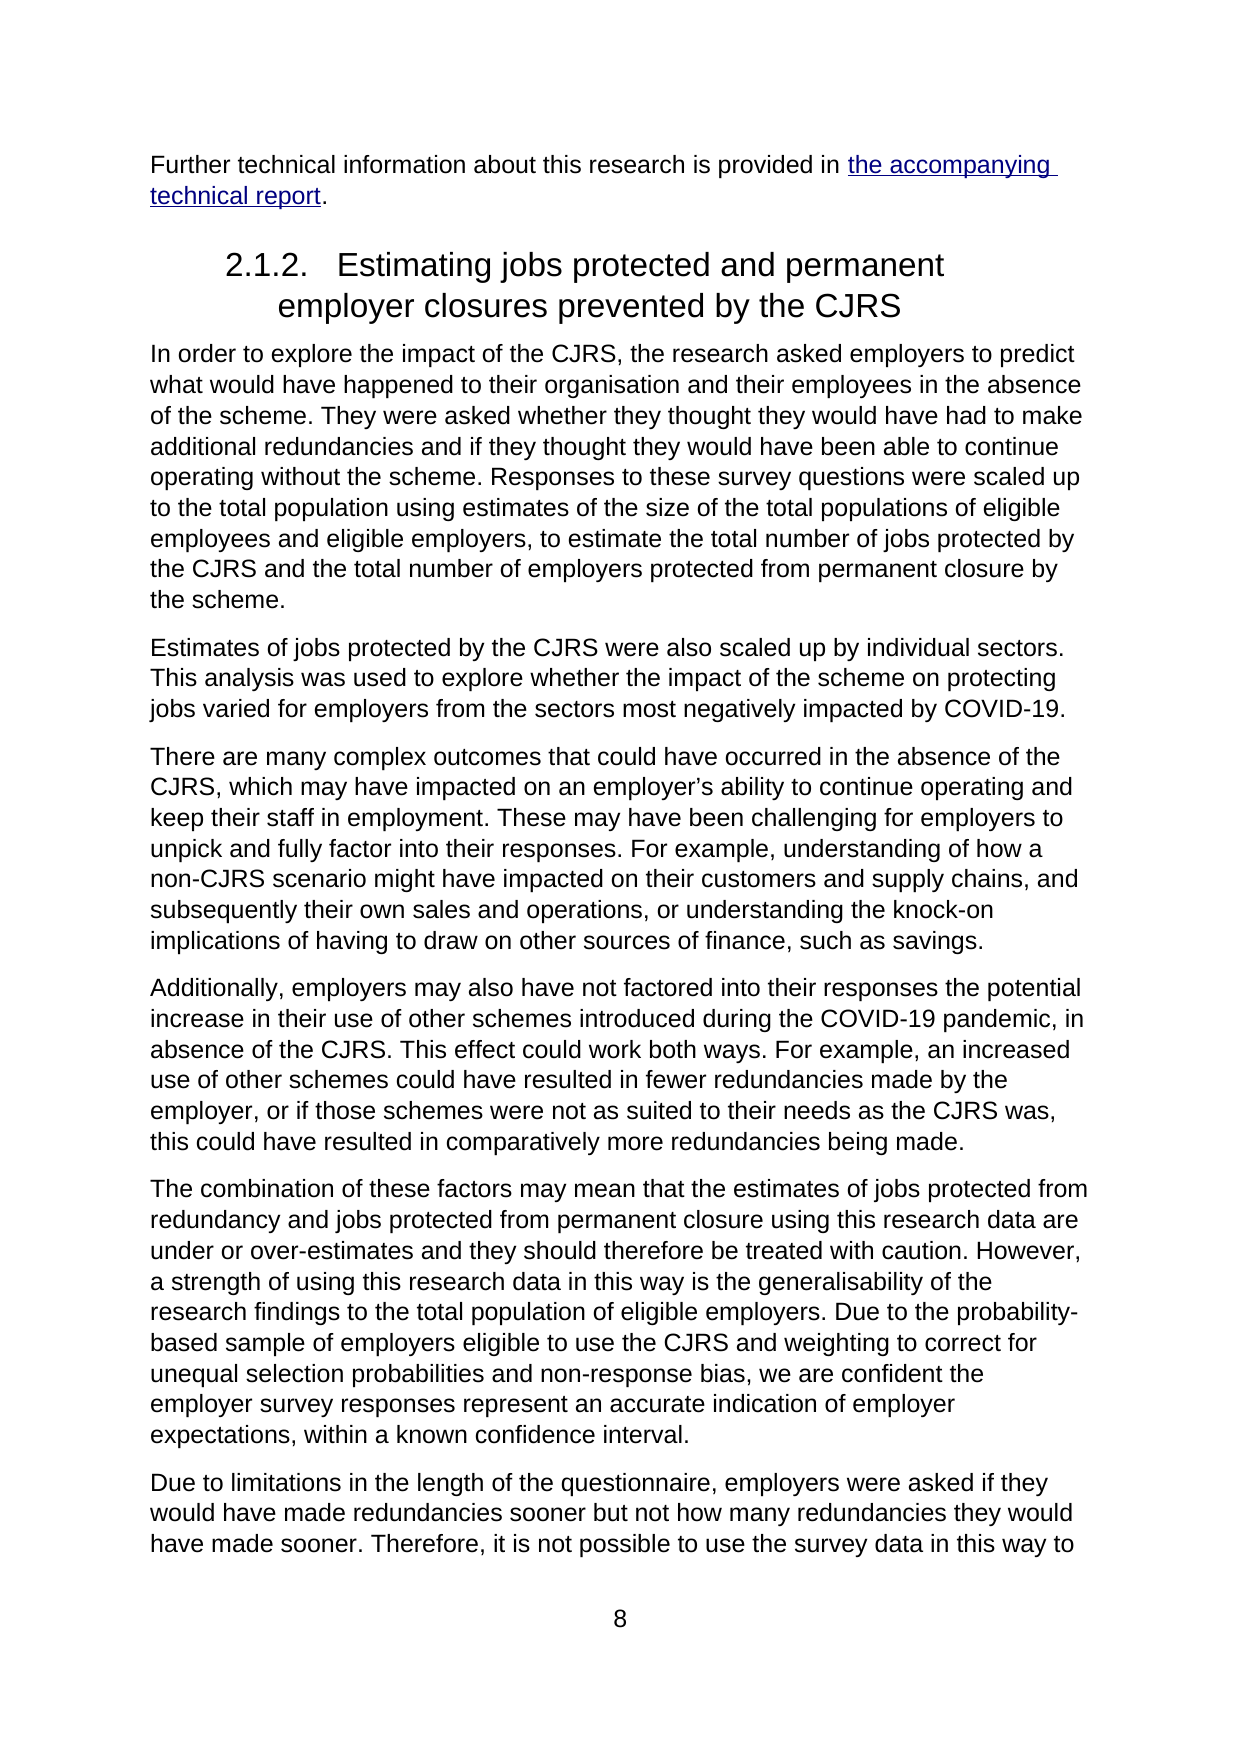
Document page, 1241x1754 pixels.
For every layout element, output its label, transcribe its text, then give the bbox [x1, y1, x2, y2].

text Estimates of jobs protected by the CJRS were also scaled up by individual sectors. This analysis was used to explore whether the impact of the scheme on protecting jobs varied for employers from the sectors most negatively impacted by COVID-19. [150, 633, 1090, 723]
text In order to explore the impact of the CJRS, the research asked employers to predict what would have happened to their organisation and their employees in the absence of the scheme. They were asked whether they thought they would have had to make additional redundancies and if they thought they would have been able to continue operating without the scheme. Responses to these survey questions were scaled up to the total population using estimates of the size of the total populations of eligible employees and eligible employers, to estimate the total number of jobs protected by the CJRS and the total number of employers protected from permanent closure by the scheme. [150, 339, 1090, 614]
subtitle Estimating jobs protected and permanent employer closures prevented by the CJRS [225, 245, 1090, 324]
text Due to limitations in the length of the questionnaire, employers were asked if they would have made redundancies sooner but not how many redundancies they would have made sooner. Therefore, it is not possible to use the survey data in this way to [150, 1467, 1090, 1558]
text The combination of these factors may mean that the estimates of jobs protected from redundancy and jobs protected from permanent closure using this research data are under or over-estimates and they should therefore be treated with caution. However, a strength of using this research data in this way is the generalisability of the research findings to the total population of eligible employers. Due to the probability-based sample of employers eligible to use the CJRS and weighting to correct for unequal selection probabilities and non-response bias, we are confident the employer survey responses represent an accurate indication of employer expectations, within a known confidence interval. [150, 1174, 1090, 1449]
text Further technical information about this research is provided in the accompanying technical report. [150, 150, 1090, 209]
text There are many complex outcomes that could have occurred in the absence of the CJRS, which may have impacted on an employer’s ability to continue operating and keep their staff in employment. These may have been challenging for employers to unpick and fully factor into their responses. For example, understanding of how a non-CJRS scenario might have impacted on their customers and supply chains, and subsequently their own sales and operations, or understanding the knock-on implications of having to draw on other sources of finance, such as savings. [150, 741, 1090, 954]
text Additionally, employers may also have not factored into their responses the potential increase in their use of other schemes introduced during the COVID-19 pandemic, in absence of the CJRS. This effect could work both ways. For example, an increased use of other schemes could have resulted in fewer redundancies made by the employer, or if those schemes were not as suited to their needs as the CJRS was, this could have resulted in comparatively more redundancies being made. [150, 973, 1090, 1156]
